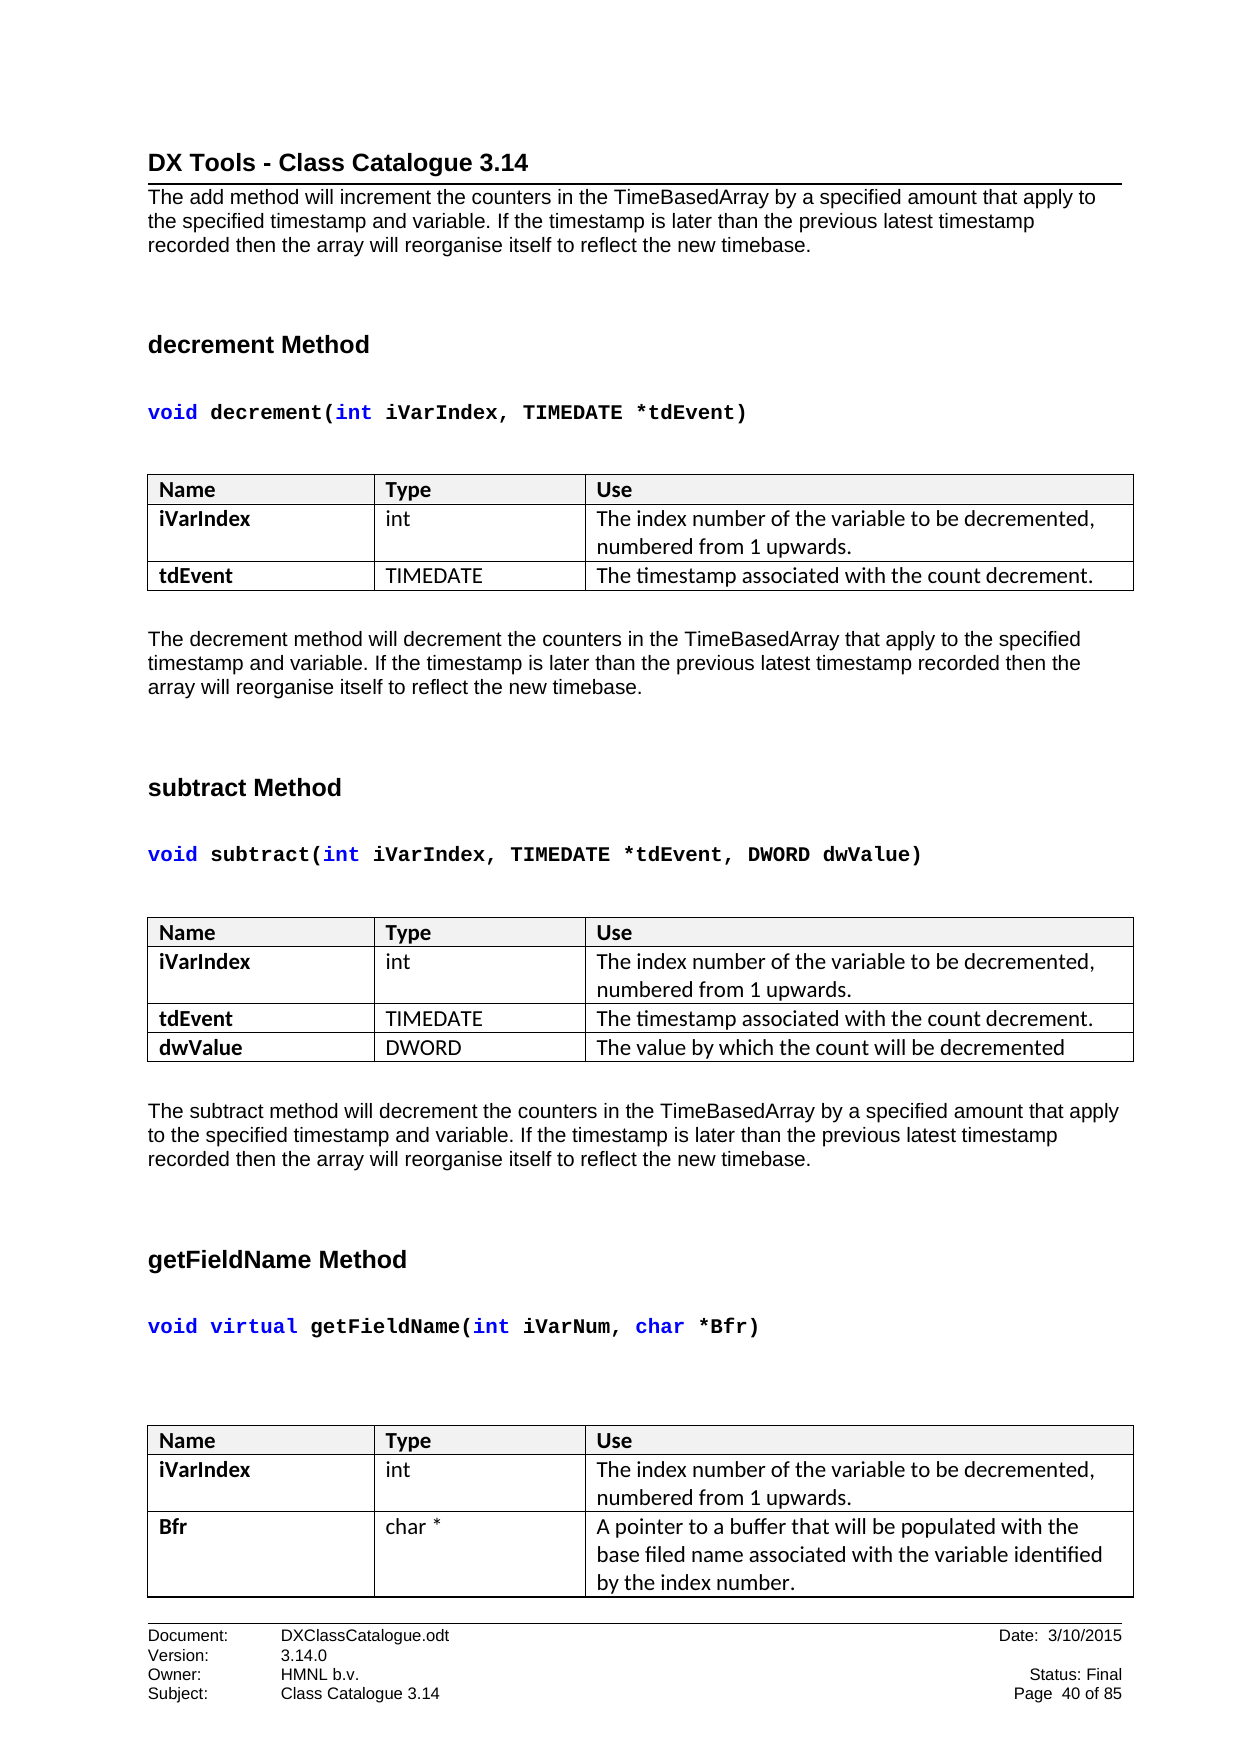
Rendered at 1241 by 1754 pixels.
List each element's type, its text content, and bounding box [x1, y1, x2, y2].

table_cell TIMEDATE [375, 1004, 585, 1032]
table_cell tdEvent [148, 562, 374, 589]
table_cell The index number of the variable to be decremented, numbered from 1 upwards. [586, 505, 1133, 561]
text void decrement(int iVarIndex, TIMEDATE *tdEvent) [148, 402, 1122, 425]
subtitle subtract Method [148, 773, 1122, 802]
table_cell The timestamp associated with the count decrement. [586, 1004, 1133, 1032]
table_cell iVarIndex [148, 505, 374, 561]
table_cell char * [375, 1512, 585, 1596]
table_cell The index number of the variable to be decremented, numbered from 1 upwards. [586, 1455, 1133, 1511]
table_cell tdEvent [148, 1004, 374, 1032]
table_header Name [148, 1426, 374, 1454]
text The subtract method will decrement the counters in the TimeBasedArray by a specified amount that apply to the specified timestamp and variable. If the timestamp is later than the previous latest timestamp recorded then the array will reorganise itself to reflect the new timebase. [148, 1099, 1122, 1171]
subtitle decrement Method [148, 330, 1122, 359]
table_cell The timestamp associated with the count decrement. [586, 562, 1133, 589]
table_cell DWORD [375, 1033, 585, 1061]
subtitle getFieldName Method [148, 1244, 1122, 1273]
table_cell Bfr [148, 1512, 374, 1596]
table_cell TIMEDATE [375, 562, 585, 589]
table_header Type [375, 918, 585, 946]
table_header Type [375, 1426, 585, 1454]
text The add method will increment the counters in the TimeBasedArray by a specified amount that apply to the specified timestamp and variable. If the timestamp is later than the previous latest timestamp recorded then the array will reorganise itself to reflect the new timebase. [148, 185, 1122, 256]
table_cell iVarIndex [148, 1455, 374, 1511]
table_header Name [148, 918, 374, 946]
table_cell The index number of the variable to be decremented, numbered from 1 upwards. [586, 947, 1133, 1003]
text void subtract(int iVarIndex, TIMEDATE *tdEvent, DWORD dwValue) [148, 844, 1122, 868]
table_cell int [375, 505, 585, 561]
text void virtual getFieldName(int iVarNum, char *Bfr) [148, 1316, 1122, 1340]
table_header Use [586, 918, 1133, 946]
table_header Type [375, 475, 585, 503]
table_cell iVarIndex [148, 947, 374, 1003]
table_header Name [148, 475, 374, 503]
table_header Use [586, 475, 1133, 503]
text The decrement method will decrement the counters in the TimeBasedArray that apply to the specified timestamp and variable. If the timestamp is later than the previous latest timestamp recorded then the array will reorganise itself to reflect the new timebase. [148, 627, 1122, 699]
table_cell A pointer to a buffer that will be populated with the base filed name associated with the variable identified by the index number. [586, 1512, 1133, 1596]
table_cell dwValue [148, 1033, 374, 1061]
table_header Use [586, 1426, 1133, 1454]
table_cell int [375, 947, 585, 1003]
table_cell int [375, 1455, 585, 1511]
table_cell The value by which the count will be decremented [586, 1033, 1133, 1061]
